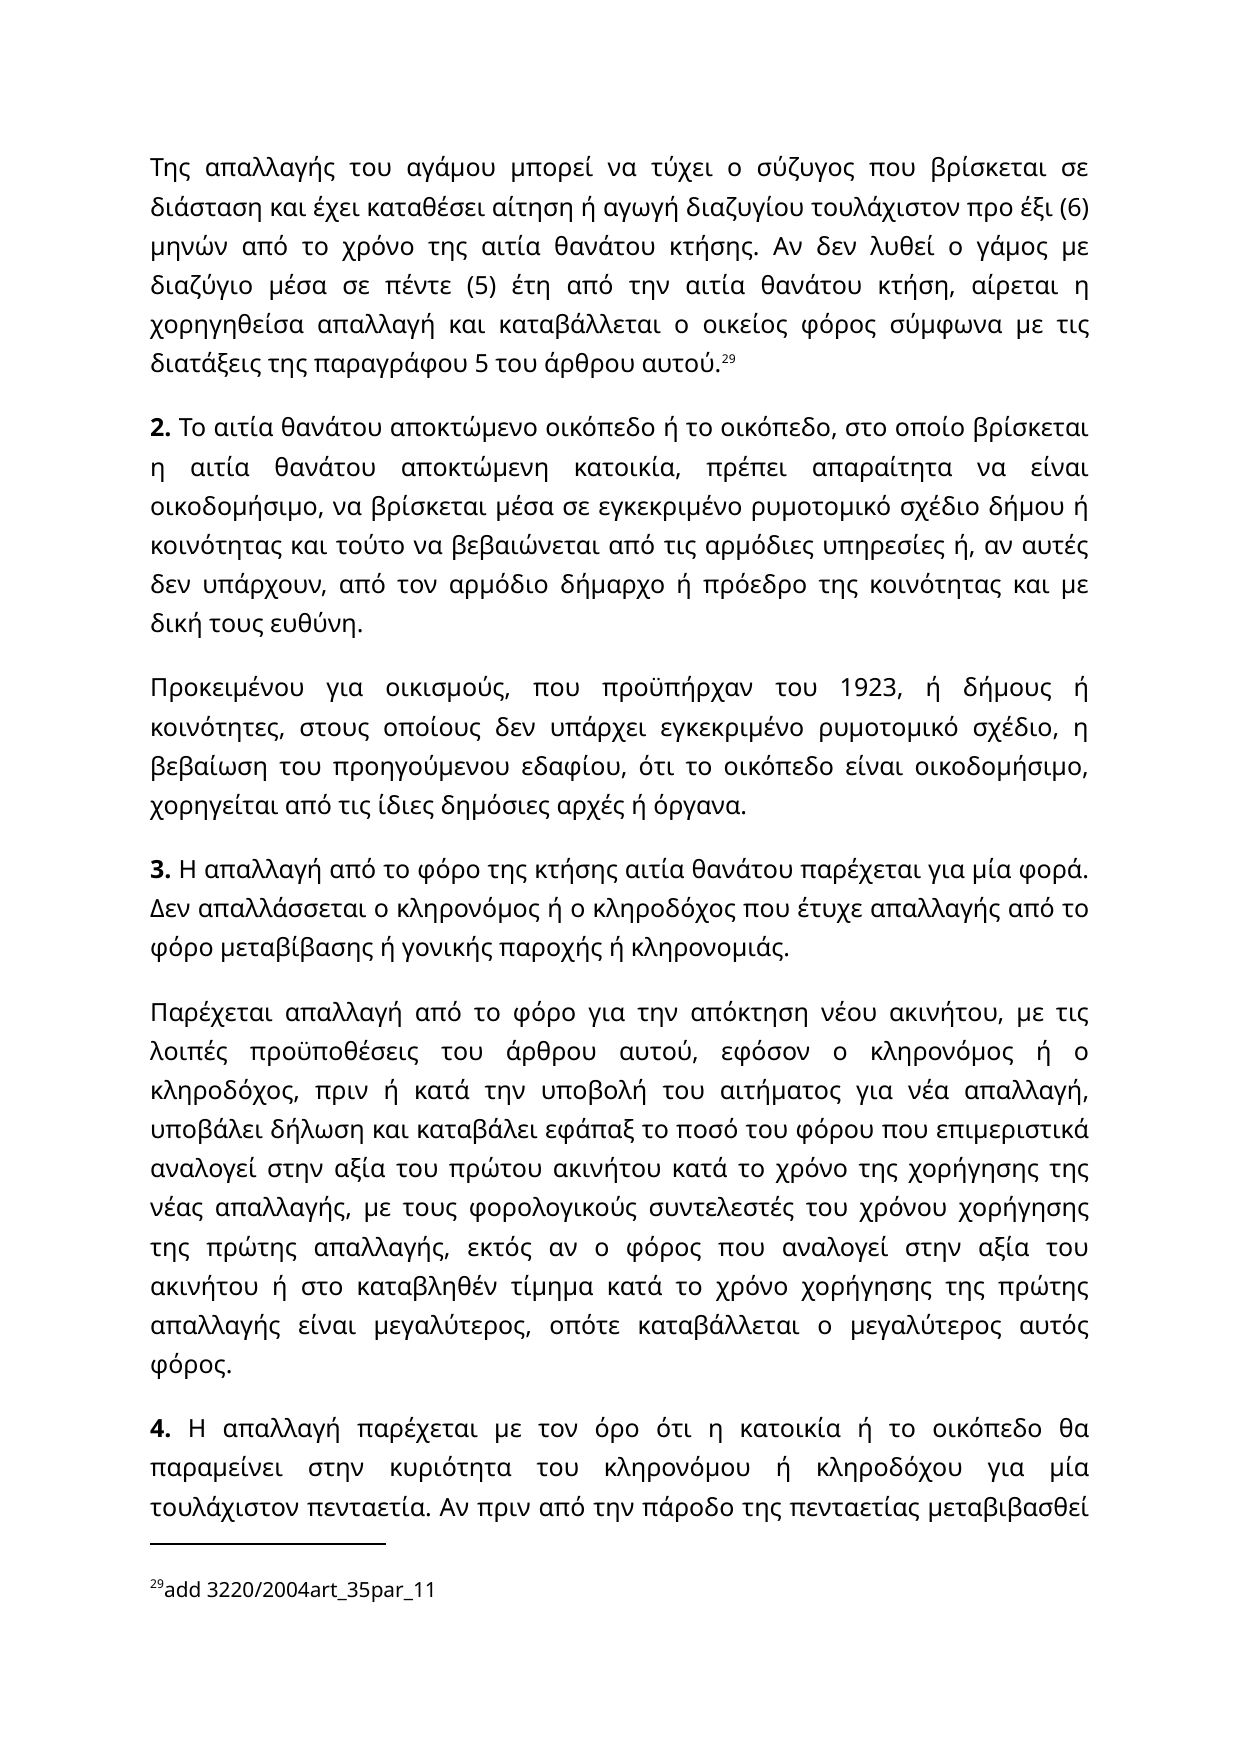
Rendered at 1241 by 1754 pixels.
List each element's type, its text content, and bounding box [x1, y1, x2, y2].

text 2. Το αιτία θανάτου αποκτώμενο οικόπεδο ή το οικόπεδο, στο οποίο βρίσκεται η αιτία θανάτου αποκτώμενη κατοικία, πρέπει απαραίτητα να είναι οικοδομήσιμο, να βρίσκεται μέσα σε εγκεκριμένο ρυμοτομικό σχέδιο δήμου ή κοινότητας και τούτο να βεβαιώνεται από τις αρμόδιες υπηρεσίες ή, αν αυτές δεν υπάρχουν, από τον αρμόδιο δήμαρχο ή πρόεδρο της κοινότητας και με δική τους ευθύνη. [150, 410, 1090, 640]
text Παρέχεται απαλλαγή από το φόρο για την απόκτηση νέου ακινήτου, με τις λοιπές προϋποθέσεις του άρθρου αυτού, εφόσον ο κληρονόμος ή ο κληροδόχος, πριν ή κατά την υποβολή του αιτήματος για νέα απαλλαγή, υποβάλει δήλωση και καταβάλει εφάπαξ το ποσό του φόρου που επιμεριστικά αναλογεί στην αξία του πρώτου ακινήτου κατά το χρόνο της χορήγησης της νέας απαλλαγής, με τους φορολογικούς συντελεστές του χρόνου χορήγησης της πρώτης απαλλαγής, εκτός αν ο φόρος που αναλογεί στην αξία του ακινήτου ή στο καταβληθέν τίμημα κατά το χρόνο χορήγησης της πρώτης απαλλαγής είναι μεγαλύτερος, οπότε καταβάλλεται ο μεγαλύτερος αυτός φόρος. [150, 994, 1090, 1381]
text Της απαλλαγής του αγάμου μπορεί να τύχει ο σύζυγος που βρίσκεται σε διάσταση και έχει καταθέσει αίτηση ή αγωγή διαζυγίου τουλάχιστον προ έξι (6) μηνών από το χρόνο της αιτία θανάτου κτήσης. Αν δεν λυθεί ο γάμος με διαζύγιο μέσα σε πέντε (5) έτη από την αιτία θανάτου κτήση, αίρεται η χορηγηθείσα απαλλαγή και καταβάλλεται ο οικείος φόρος σύμφωνα με τις διατάξεις της παραγράφου 5 του άρθρου αυτού. [150, 150, 1090, 380]
text 3. Η απαλλαγή από το φόρο της κτήσης αιτία θανάτου παρέχεται για μία φορά. Δεν απαλλάσσεται ο κληρονόμος ή ο κληροδόχος που έτυχε απαλλαγής από το φόρο μεταβίβασης ή γονικής παροχής ή κληρονομιάς. [150, 852, 1090, 964]
text add 3220/2004art_35par_11 [150, 1576, 1090, 1604]
text Προκειμένου για οικισμούς, που προϋπήρχαν του 1923, ή δήμους ή κοινότητες, στους οποίους δεν υπάρχει εγκεκριμένο ρυμοτομικό σχέδιο, η βεβαίωση του προηγούμενου εδαφίου, ότι το οικόπεδο είναι οικοδομήσιμο, χορηγείται από τις ίδιες δημόσιες αρχές ή όργανα. [150, 670, 1090, 822]
text 4. Η απαλλαγή παρέχεται με τον όρο ότι η κατοικία ή το οικόπεδο θα παραμείνει στην κυριότητα του κληρονόμου ή κληροδόχου για μία τουλάχιστον πενταετία. Αν πριν από την πάροδο της πενταετίας μεταβιβασθεί [150, 1411, 1090, 1523]
